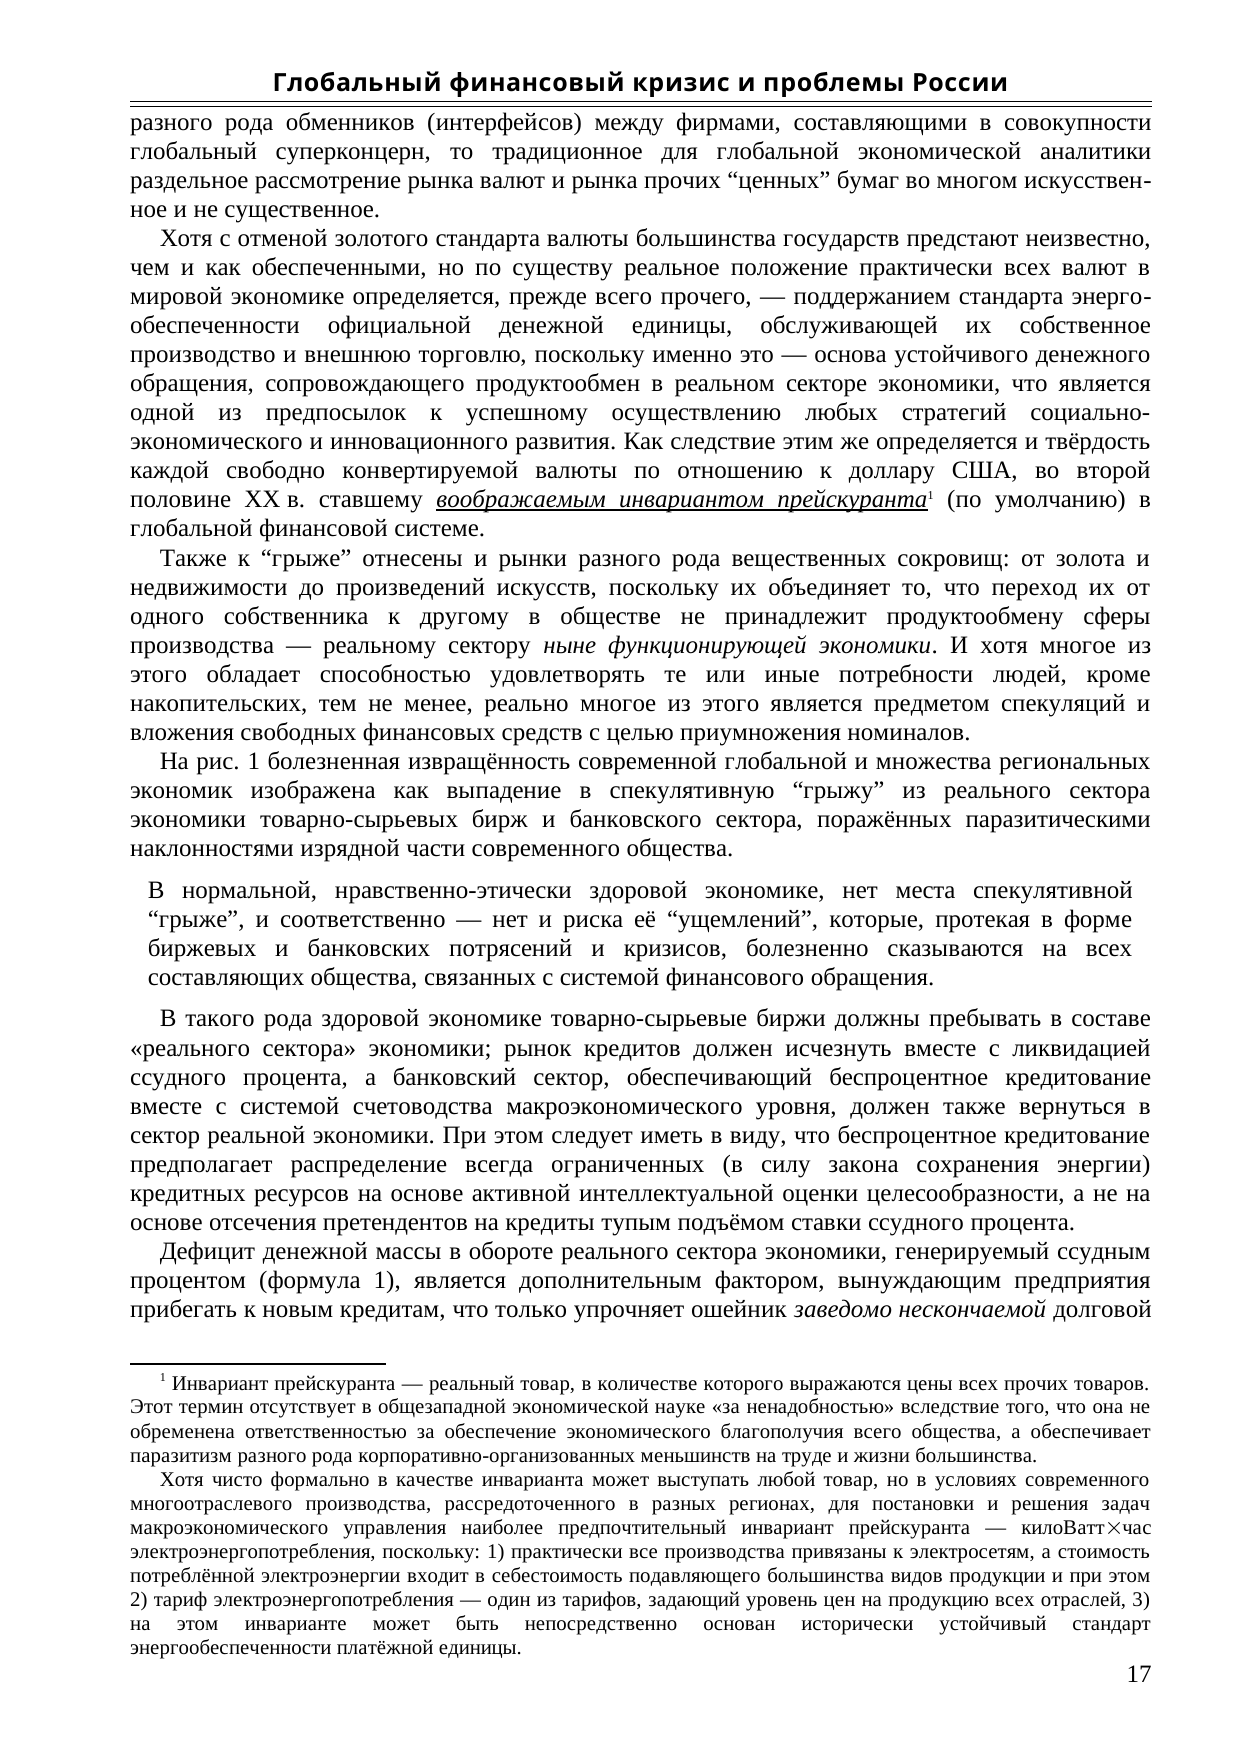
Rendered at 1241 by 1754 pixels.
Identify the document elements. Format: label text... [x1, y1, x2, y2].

text Хотя с отменой золотого стандарта валюты большинства государств предстают неизвестно, чем и как обеспеченными, но по существу реальное положение практически всех валют в мировой экономике определяется, прежде всего прочего, — поддержанием стандарта энерго­обес­печен­ности официальной денежной единицы, обслуживающей их собственное производство и внешнюю торговлю, поскольку именно это — основа устойчивого денежного обращения, сопровождающего продуктообмен в реальном секторе экономики, что является одной из предпосылок к успешному осуществлению любых стратегий социально-экономического и инновационного развития. Как следствие этим же определяется и твёрдость каждой свободно конвертируемой валюты по отношению к доллару США, во второй половине ХХ в. ставшему воображаемым инвариантом прейскуранта (по умолчанию) в глобальной финансовой системе. [130, 223, 1152, 542]
text Дефицит денежной массы в обороте реального сектора экономики, генерируемый ссудным процентом (формула 1), является дополнительным фактором, вынуждающим предприятия прибегать к новым кредитам, что только упрочняет ошейник заведомо нескончаемой долговой [130, 1236, 1152, 1323]
text Инвариант прейскуранта — реальный товар, в количестве которого выражаются цены всех прочих товаров. Этот термин отсутствует в общезападной экономической науке «за ненадобностью» вследствие того, что она не обременена ответственностью за обеспечение экономического благополучия всего общества, а обеспечивает паразитизм разного рода корпоративно-организованных меньшинств на труде и жизни большинства. [130, 1370, 1152, 1467]
text На рис. 1 болезненная извращённость современной глобальной и множества региональных экономик изображена как выпадение в спекулятивную “грыжу” из реального сектора экономики товарно-сырьевых бирж и банковского сектора, поражённых паразитическими наклонностями изрядной части современного общества. [130, 746, 1152, 862]
text В такого рода здоровой экономике товарно-сырьевые биржи должны пребывать в составе «реального сектора» экономики; рынок кредитов должен исчезнуть вместе с ликвидацией ссудного процента, а банковский сектор, обеспечивающий беспроцентное кредитование вместе с системой счетоводства макроэкономического уровня, должен также вернуться в сектор реальной экономики. При этом следует иметь в виду, что беспроцентное кредитование предполагает распределение всегда ограниченных (в силу закона сохранения энергии) кредитных ресурсов на основе активной интеллектуальной оценки целесообразности, а не на основе отсечения претендентов на кредиты тупым подъёмом ставки ссудного процента. [130, 1003, 1152, 1236]
text В нормальной, нравственно-этически здоровой экономике, нет места спекулятивной “грыже”, и соответственно — нет и риска её “ущемлений”, которые, протекая в форме биржевых и банковских потрясений и кризисов, болезненно сказываются на всех составляющих общества, связанных с системой финансового обращения. [148, 874, 1134, 991]
text разного рода обменников (интерфей­сов) ме­жду фирмами, составляющи­ми в совокупности глобаль­ный суперкон­церн, то традиционное для глобальной экономи­ческой аналитики раздель­ное рассмотрение рын­ка ва­лют и рынка прочих “ценных” бумаг во многом искусствен­ное и не существенное. [130, 107, 1152, 223]
text Хотя чисто формально в качестве инварианта может выступать любой товар, но в условиях современного многоотраслевого производства, рассредоточенного в разных регионах, для постановки и решения задач макроэкономического управления наиболее предпочтительный инвариант прейскуранта — килоВаттчас электроэнергопотребления, поскольку: 1) практически все производства привязаны к электросетям, а стоимость потреблённой электроэнергии входит в себестоимость подавляющего большинства видов продукции и при этом 2) тариф электроэнергопотребления — один из тарифов, задающий уровень цен на продукцию всех отраслей, 3) на этом инварианте может быть непосредственно основан исторически устойчивый стандарт энергообеспеченности платёжной единицы. [130, 1467, 1152, 1659]
text Также к “грыже” отнесены и рынки разного рода вещественных сокровищ: от золота и недвижимости до произведений искусств, поскольку их объединяет то, что переход их от одного собственника к другому в обществе не принадлежит продуктообмену сферы производства — реальному сектору ныне функционирующей экономики. И хотя многое из этого обладает способностью удовлетворять те или иные потребности людей, кроме накопительских, тем не менее, реально многое из этого является предметом спекуляций и вложения свободных финансовых средств с целью приумножения номиналов. [130, 542, 1152, 746]
